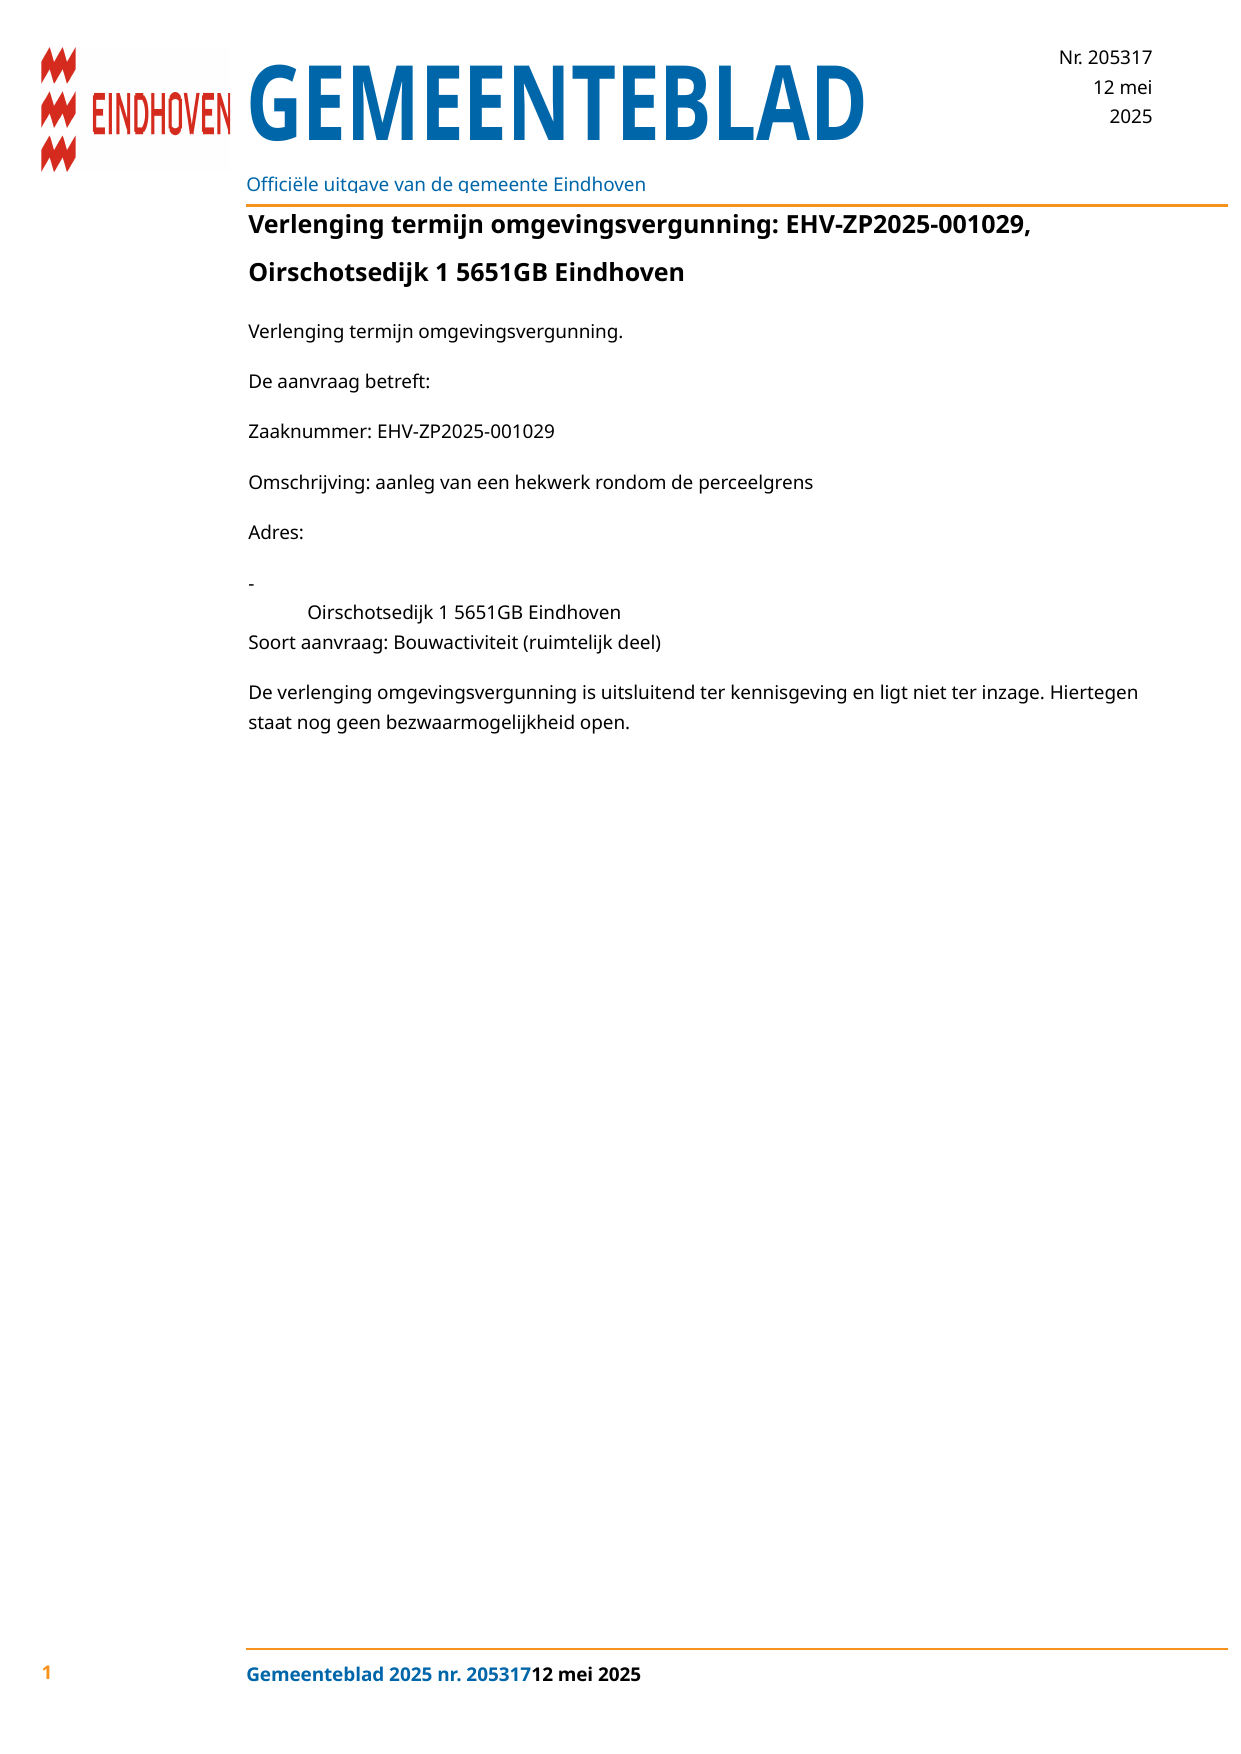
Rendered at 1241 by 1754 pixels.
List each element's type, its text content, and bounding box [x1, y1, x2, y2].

text Verlenging termijn omgevingsvergunning: EHV-ZP2025-001029, Oirschotsedijk 1 5651GB Eindhoven [248, 207, 1152, 288]
text Adres: [248, 519, 1152, 545]
text Zaaknummer: EHV-ZP2025-001029 [248, 419, 1152, 444]
text De aanvraag betreft: [248, 368, 1152, 394]
text Omschrijving: aanleg van een hekwerk rondom de perceelgrens [248, 469, 1152, 495]
text Verlenging termijn omgevingsvergunning. [248, 318, 1152, 344]
picture [41, 47, 231, 172]
text Soort aanvraag: Bouwactiviteit (ruimtelijk deel) [248, 629, 1152, 655]
list Oirschotsedijk 1 5651GB Eindhoven [248, 599, 1152, 625]
text De verlenging omgevingsvergunning is uitsluitend ter kennisgeving en ligt niet ter inzage. Hiertegen staat nog geen bezwaarmogelijkheid open. [248, 679, 1152, 735]
